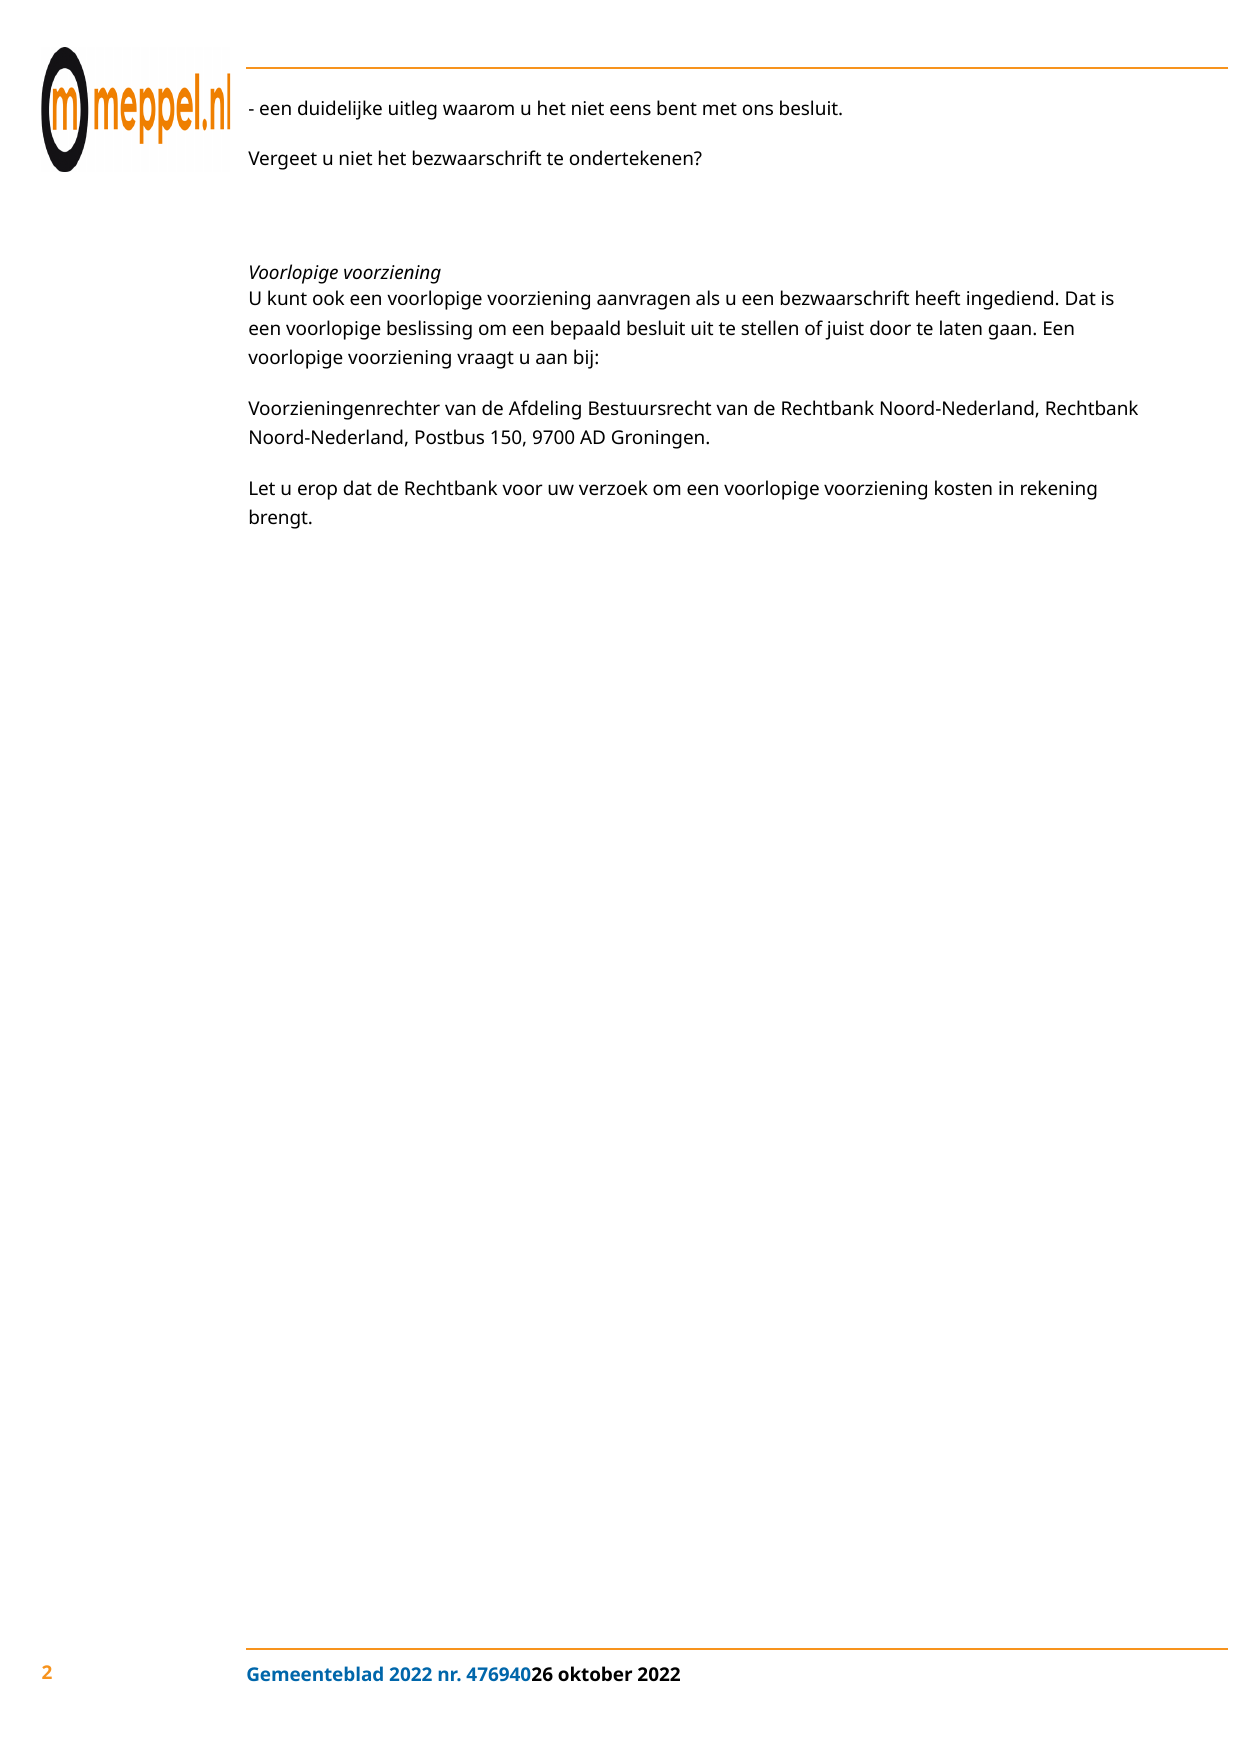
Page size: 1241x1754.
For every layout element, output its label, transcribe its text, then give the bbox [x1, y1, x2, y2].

text Voorlopige voorziening [248, 259, 1152, 285]
text - een duidelijke uitleg waarom u het niet eens bent met ons besluit. [248, 95, 1152, 121]
text Let u erop dat de Rechtbank voor uw verzoek om een voorlopige voorziening kosten in rekening brengt. [248, 475, 1152, 530]
text Vergeet u niet het bezwaarschrift te ondertekenen? [248, 145, 1152, 171]
text Voorzieningenrechter van de Afdeling Bestuursrecht van de Rechtbank Noord-Nederland, Rechtbank Noord-Nederland, Postbus 150, 9700 AD Groningen. [248, 395, 1152, 450]
picture [41, 47, 231, 172]
text U kunt ook een voorlopige voorziening aanvragen als u een bezwaarschrift heeft ingediend. Dat is een voorlopige beslissing om een bepaald besluit uit te stellen of juist door te laten gaan. Een voorlopige voorziening vraagt u aan bij: [248, 285, 1152, 370]
